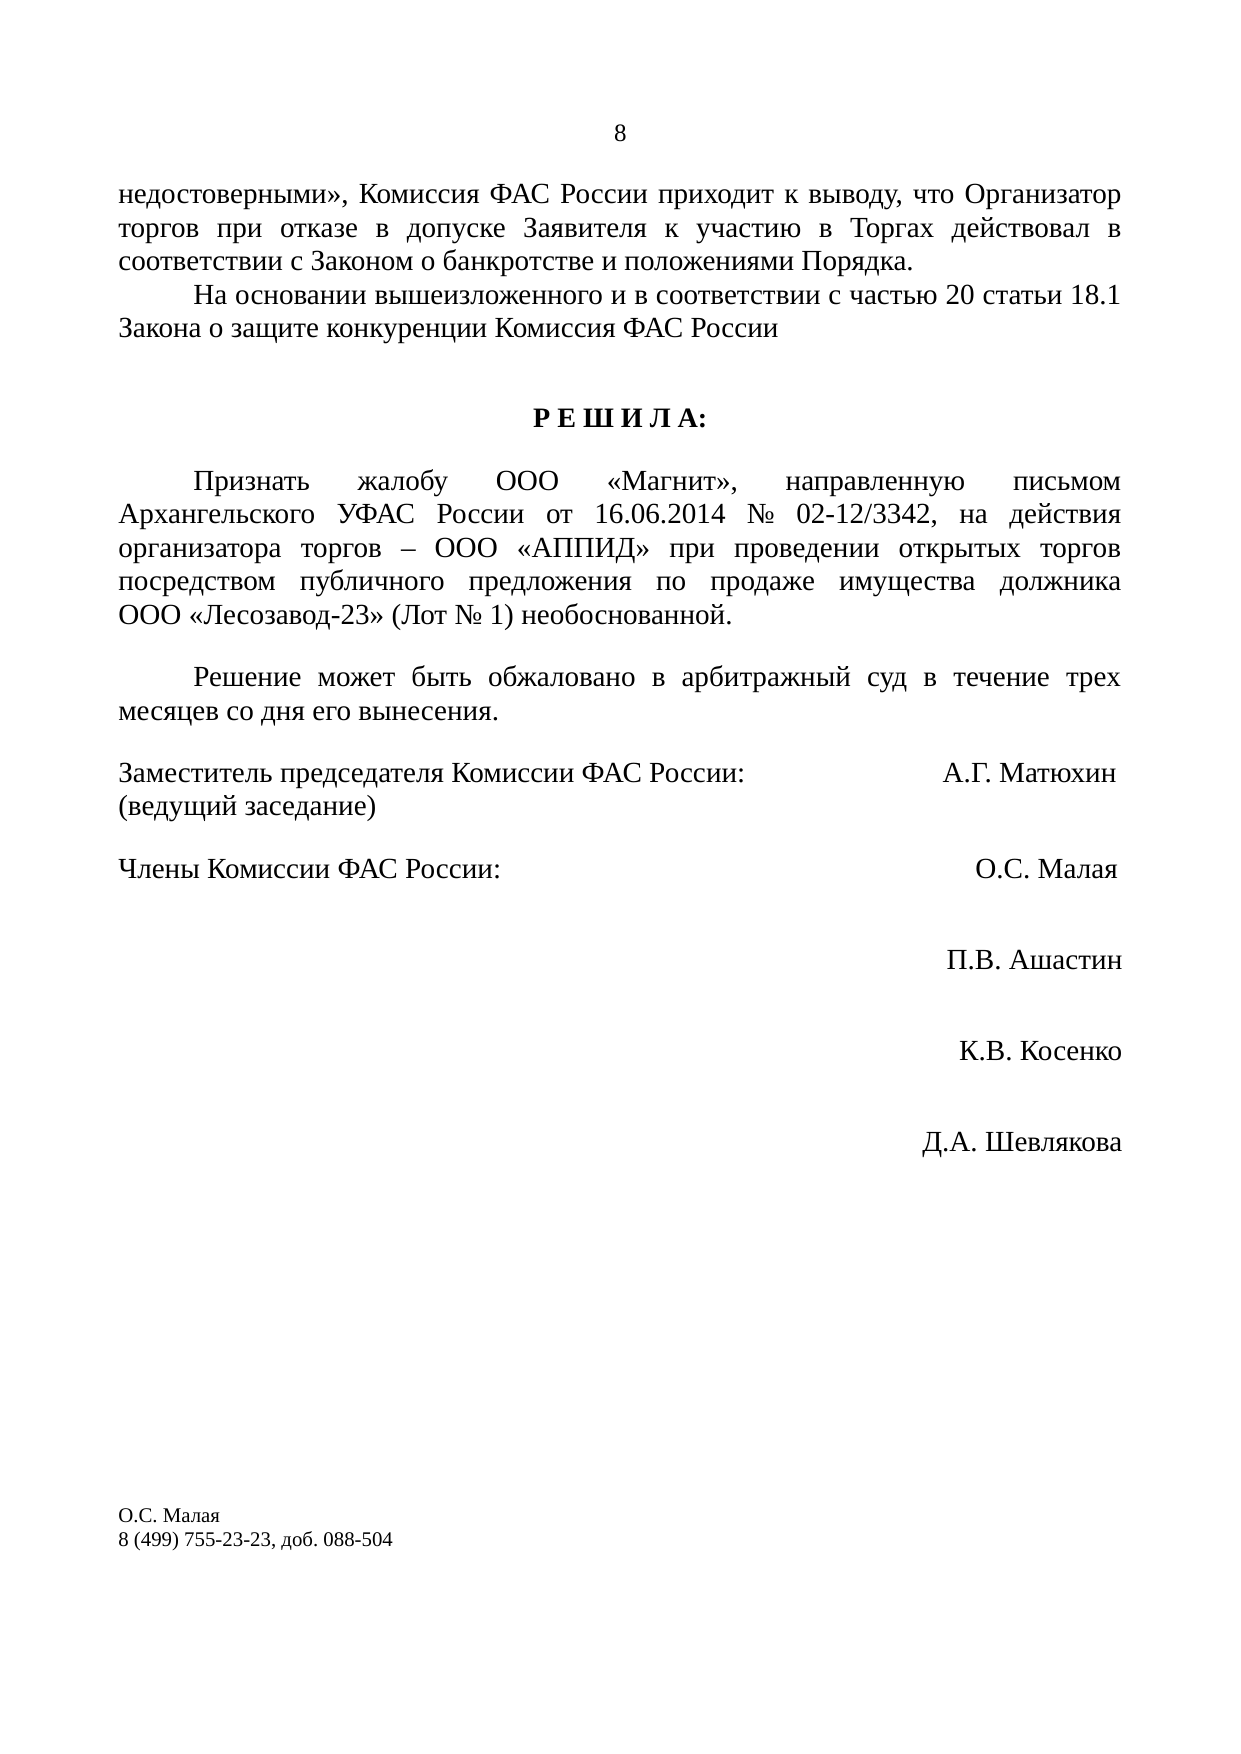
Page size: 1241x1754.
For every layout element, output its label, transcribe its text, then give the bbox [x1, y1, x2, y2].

text П.В. Ашастин [118, 942, 1122, 975]
text (ведущий заседание) [118, 788, 1122, 822]
text 8 (499) 755-23-23, доб. 088-504 [118, 1527, 1122, 1551]
text Заместитель председателя Комиссии ФАС России: А.Г. Матюхин [118, 755, 1122, 788]
text На основании вышеизложенного и в соответствии с частью 20 статьи 18.1 Закона о защите конкуренции Комиссия ФАС России [118, 277, 1122, 344]
text К.В. Косенко [118, 1033, 1122, 1066]
text Члены Комиссии ФАС России: О.С. Малая [118, 851, 1122, 884]
text О.С. Малая [118, 1502, 1122, 1527]
text недостоверными», Комиссия ФАС России приходит к выводу, что Организатор торгов при отказе в допуске Заявителя к участию в Торгах действовал в соответствии с Законом о банкротстве и положениями Порядка. [118, 176, 1122, 277]
text Д.А. Шевлякова [118, 1124, 1122, 1157]
text Признать жалобу ООО «Магнит», направленную письмом Архангельского УФАС России от 16.06.2014 № 02-12/3342, на действия организатора торгов – ООО «АППИД» при проведении открытых торгов посредством публичного предложения по продаже имущества должника ООО «Лесозавод-23» (Лот № 1) необоснованной. [118, 463, 1122, 630]
text Решение может быть обжаловано в арбитражный суд в течение трех месяцев со дня его вынесения. [118, 659, 1122, 726]
text Р Е Ш И Л А: [118, 402, 1122, 434]
